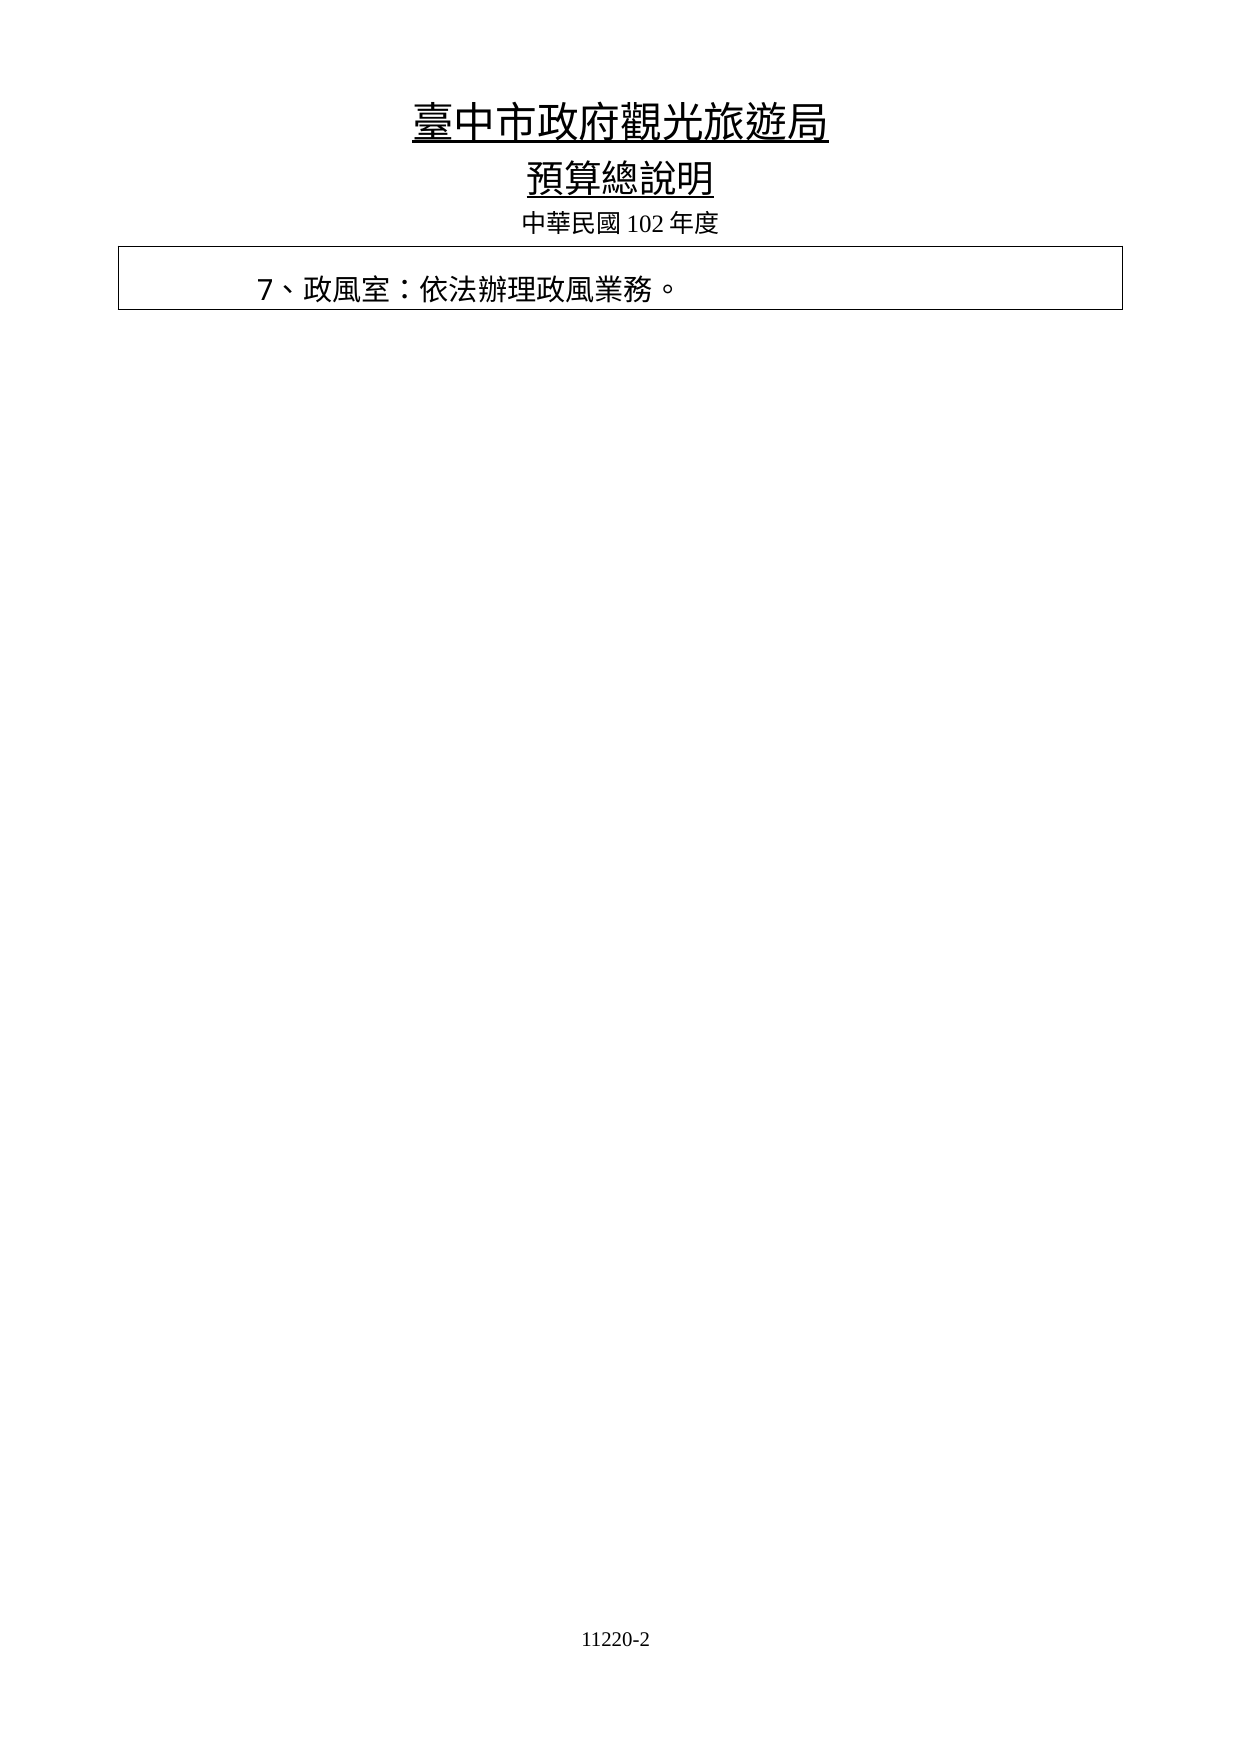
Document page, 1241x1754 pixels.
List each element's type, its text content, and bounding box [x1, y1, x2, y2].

table_header 7、政風室：依法辦理政風業務。 [119, 247, 1122, 309]
